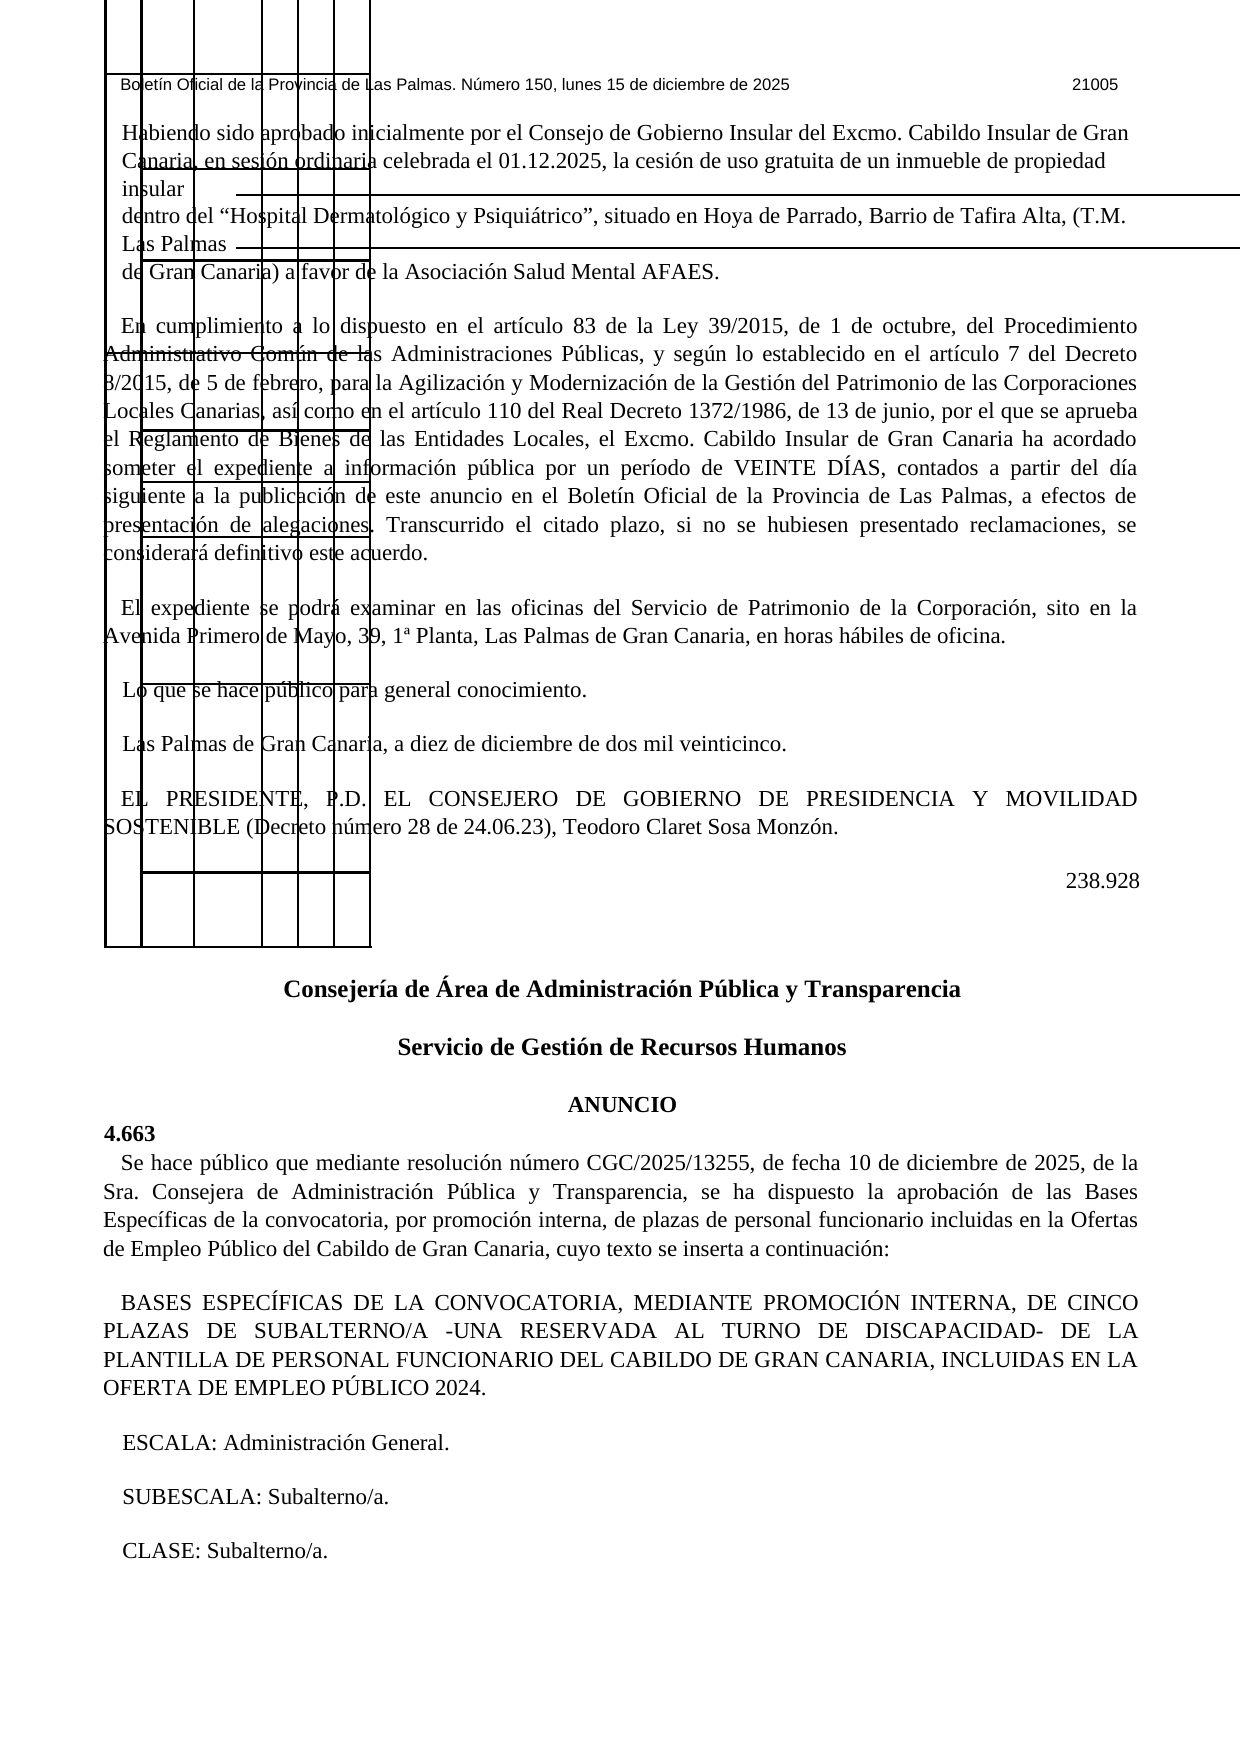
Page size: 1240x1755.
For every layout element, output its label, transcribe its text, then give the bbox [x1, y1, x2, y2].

text BASES ESPECÍFICAS DE LA CONVOCATORIA, MEDIANTE PROMOCIÓN INTERNA, DE CINCO PLAZAS DE SUBALTERNO/A -UNA RESERVADA AL TURNO DE DISCAPACIDAD- DE LA PLANTILLA DE PERSONAL FUNCIONARIO DEL CABILDO DE GRAN CANARIA, INCLUIDAS EN LA OFERTA DE EMPLEO PÚBLICO 2024. [103, 1289, 1139, 1401]
text 238.928 [371, 867, 1140, 894]
text [143, 867, 193, 871]
text Las Palmas de Gran Canaria, a diez de diciembre de dos mil veinticinco. [371, 731, 1139, 757]
text CLASE: Subalterno/a. [122, 1537, 1139, 1563]
text Habiendo sido aprobado inicialmente por el Consejo de Gobierno Insular del Excmo. Cabildo Insular de Gran Canaria, en sesión ordinaria celebrada el 01.12.2025, la cesión de uso gratuita de un inmueble de propiedad insular dentro del “Hospital Dermatológico y Psiquiátrico”, situado en Hoya de Parrado, Barrio de Tafira Alta, (T.M. Las Palmas de Gran Canaria) a favor de la Asociación Salud Mental AFAES. [371, 119, 1141, 194]
text Lo que se hace público para general conocimiento. [371, 676, 1139, 703]
text [263, 874, 297, 894]
text Habiendo sido aprobado inicialmente por el Consejo de Gobierno Insular del Excmo. Cabildo Insular de Gran Canaria, en sesión ordinaria celebrada el 01.12.2025, la cesión de uso gratuita de un inmueble de propiedad insular dentro del “Hospital Dermatológico y Psiquiátrico”, situado en Hoya de Parrado, Barrio de Tafira Alta, (T.M. Las Palmas de Gran Canaria) a favor de la Asociación Salud Mental AFAES. [371, 249, 1141, 285]
text [107, 867, 140, 894]
text El expediente se podrá examinar en las oficinas del Servicio de Patrimonio de la Corporación, sito en la Avenida Primero de Mayo, 39, 1ª Planta, Las Palmas de Gran Canaria, en horas hábiles de oficina. [371, 593, 1139, 648]
text EL PRESIDENTE, P.D. EL CONSEJERO DE GOBIERNO DE PRESIDENCIA Y MOVILIDAD SOSTENIBLE (Decreto número 28 de 24.06.23), Teodoro Claret Sosa Monzón. [195, 785, 261, 839]
text [335, 874, 369, 894]
text [143, 874, 193, 894]
text [195, 874, 261, 894]
text Las Palmas de Gran Canaria, a diez de diciembre de dos mil veinticinco. [195, 731, 261, 757]
text Habiendo sido aprobado inicialmente por el Consejo de Gobierno Insular del Excmo. Cabildo Insular de Gran Canaria, en sesión ordinaria celebrada el 01.12.2025, la cesión de uso gratuita de un inmueble de propiedad insular dentro del “Hospital Dermatológico y Psiquiátrico”, situado en Hoya de Parrado, Barrio de Tafira Alta, (T.M. Las Palmas de Gran Canaria) a favor de la Asociación Salud Mental AFAES. [371, 196, 1141, 247]
text Lo que se hace público para general conocimiento. [195, 685, 261, 703]
text EL PRESIDENTE, P.D. EL CONSEJERO DE GOBIERNO DE PRESIDENCIA Y MOVILIDAD SOSTENIBLE (Decreto número 28 de 24.06.23), Teodoro Claret Sosa Monzón. [371, 785, 1139, 839]
text Consejería de Área de Administración Pública y Transparencia [105, 974, 1139, 1003]
text [195, 867, 261, 871]
text SUBESCALA: Subalterno/a. [122, 1483, 1139, 1509]
text Se hace público que mediante resolución número CGC/2025/13255, de fecha 10 de diciembre de 2025, de la Sra. Consejera de Administración Pública y Transparencia, se ha dispuesto la aprobación de las Bases Específicas de la convocatoria, por promoción interna, de plazas de personal funcionario incluidas en la Ofertas de Empleo Público del Cabildo de Gran Canaria, cuyo texto se inserta a continuación: [103, 1149, 1139, 1261]
text ANUNCIO [105, 1091, 1139, 1117]
text En cumplimiento a lo dispuesto en el artículo 83 de la Ley 39/2015, de 1 de octubre, del Procedimiento Administrativo Común de las Administraciones Públicas, y según lo establecido en el artículo 7 del Decreto 8/2015, de 5 de febrero, para la Agilización y Modernización de la Gestión del Patrimonio de las Corporaciones Locales Canarias, así como en el artículo 110 del Real Decreto 1372/1986, de 13 de junio, por el que se aprueba el Reglamento de Bienes de las Entidades Locales, el Excmo. Cabildo Insular de Gran Canaria ha acordado someter el expediente a información pública por un período de VEINTE DÍAS, contados a partir del día siguiente a la publicación de este anuncio en el Boletín Oficial de la Provincia de Las Palmas, a efectos de presentación de alegaciones. Transcurrido el citado plazo, si no se hubiesen presentado reclamaciones, se considerará definitivo este acuerdo. [371, 312, 1139, 566]
subtitle Servicio de Gestión de Recursos Humanos [104, 1032, 1139, 1061]
text [299, 874, 333, 894]
text ESCALA: Administración General. [122, 1428, 1139, 1455]
subtitle 4.663 [104, 1120, 1139, 1146]
